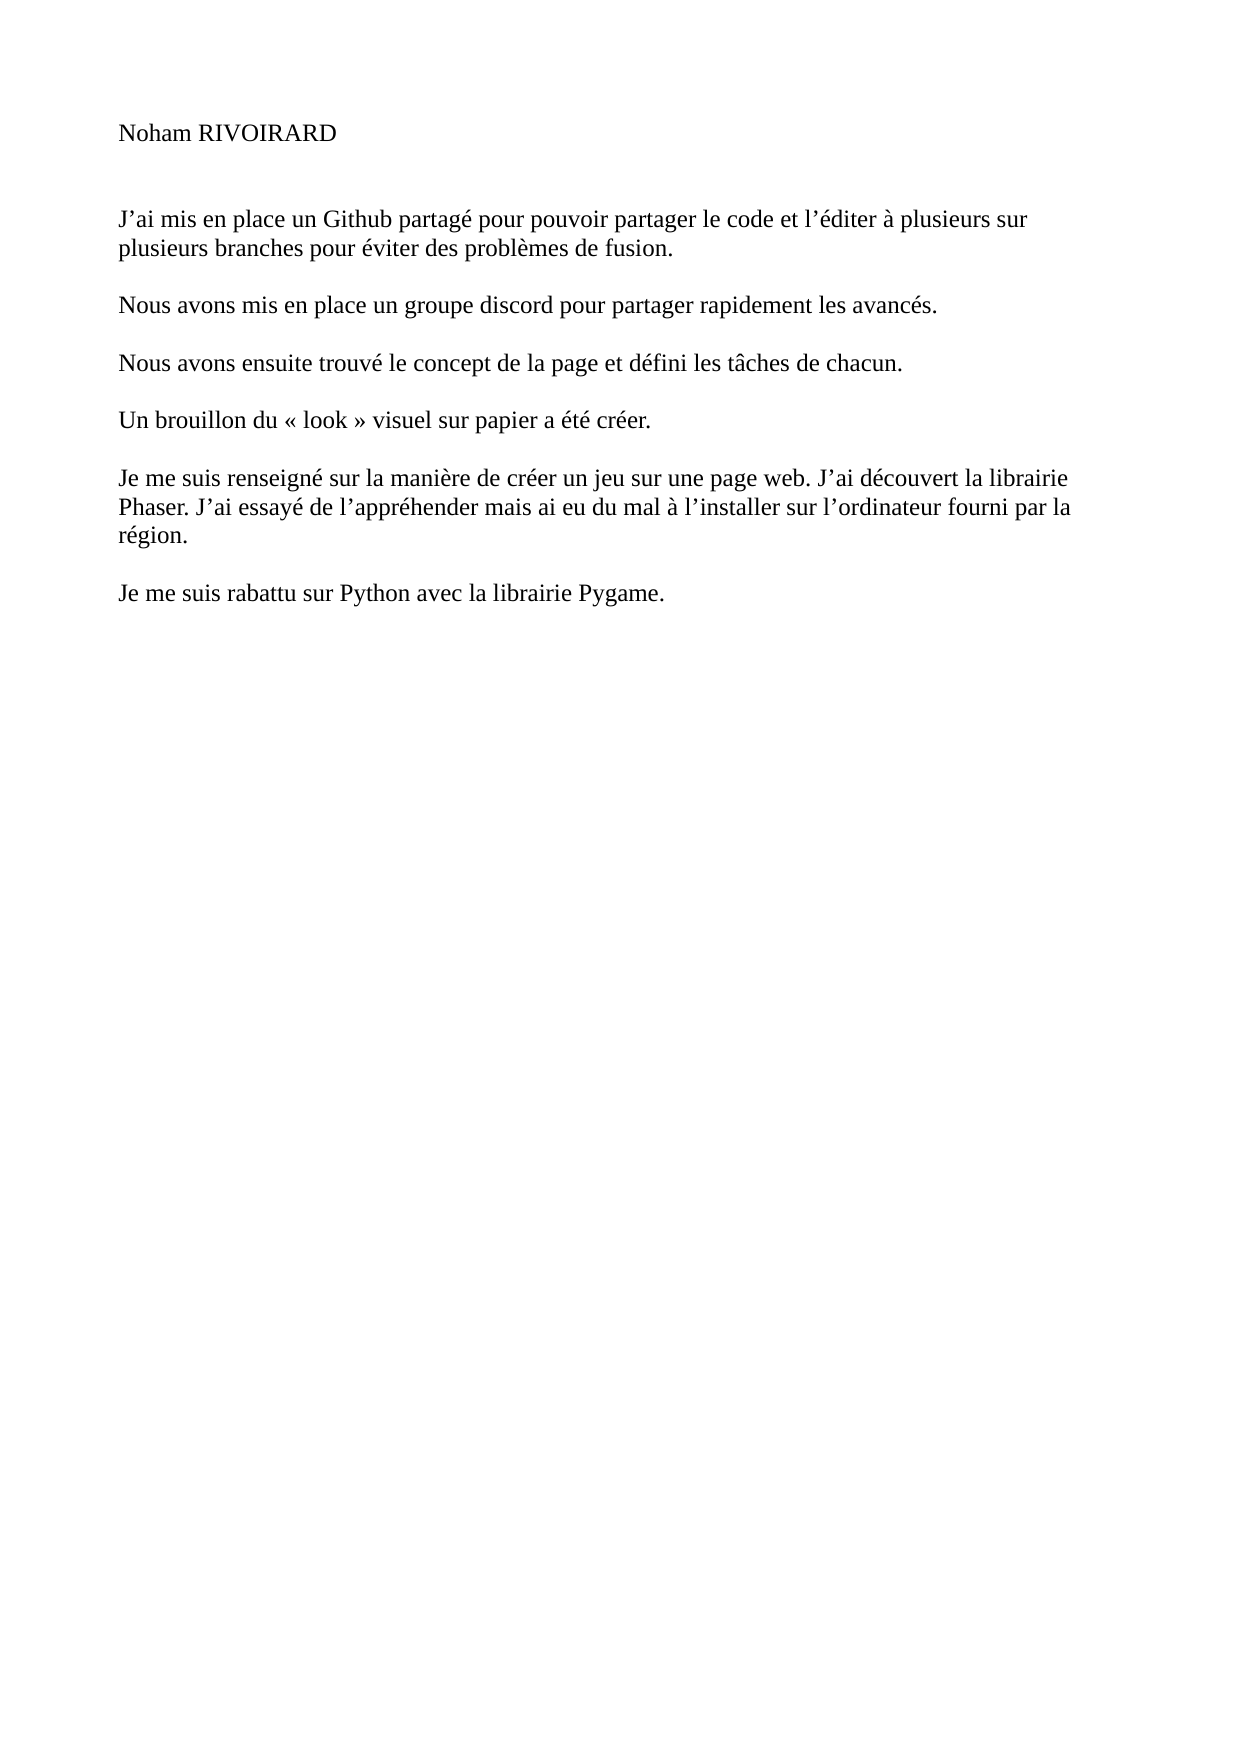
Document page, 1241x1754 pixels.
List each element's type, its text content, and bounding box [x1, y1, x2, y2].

text Je me suis renseigné sur la manière de créer un jeu sur une page web. J’ai découvert la librairie Phaser. J’ai essayé de l’appréhender mais ai eu du mal à l’installer sur l’ordinateur fourni par la région. [118, 463, 1122, 549]
text Nous avons mis en place un groupe discord pour partager rapidement les avancés. [118, 291, 1122, 319]
text J’ai mis en place un Github partagé pour pouvoir partager le code et l’éditer à plusieurs sur plusieurs branches pour éviter des problèmes de fusion. [118, 204, 1122, 262]
text Un brouillon du « look » visuel sur papier a été créer. [118, 406, 1122, 434]
text Nous avons ensuite trouvé le concept de la page et défini les tâches de chacun. [118, 348, 1122, 377]
text Noham RIVOIRARD [118, 118, 1122, 147]
text Je me suis rabattu sur Python avec la librairie Pygame. [118, 578, 1122, 607]
